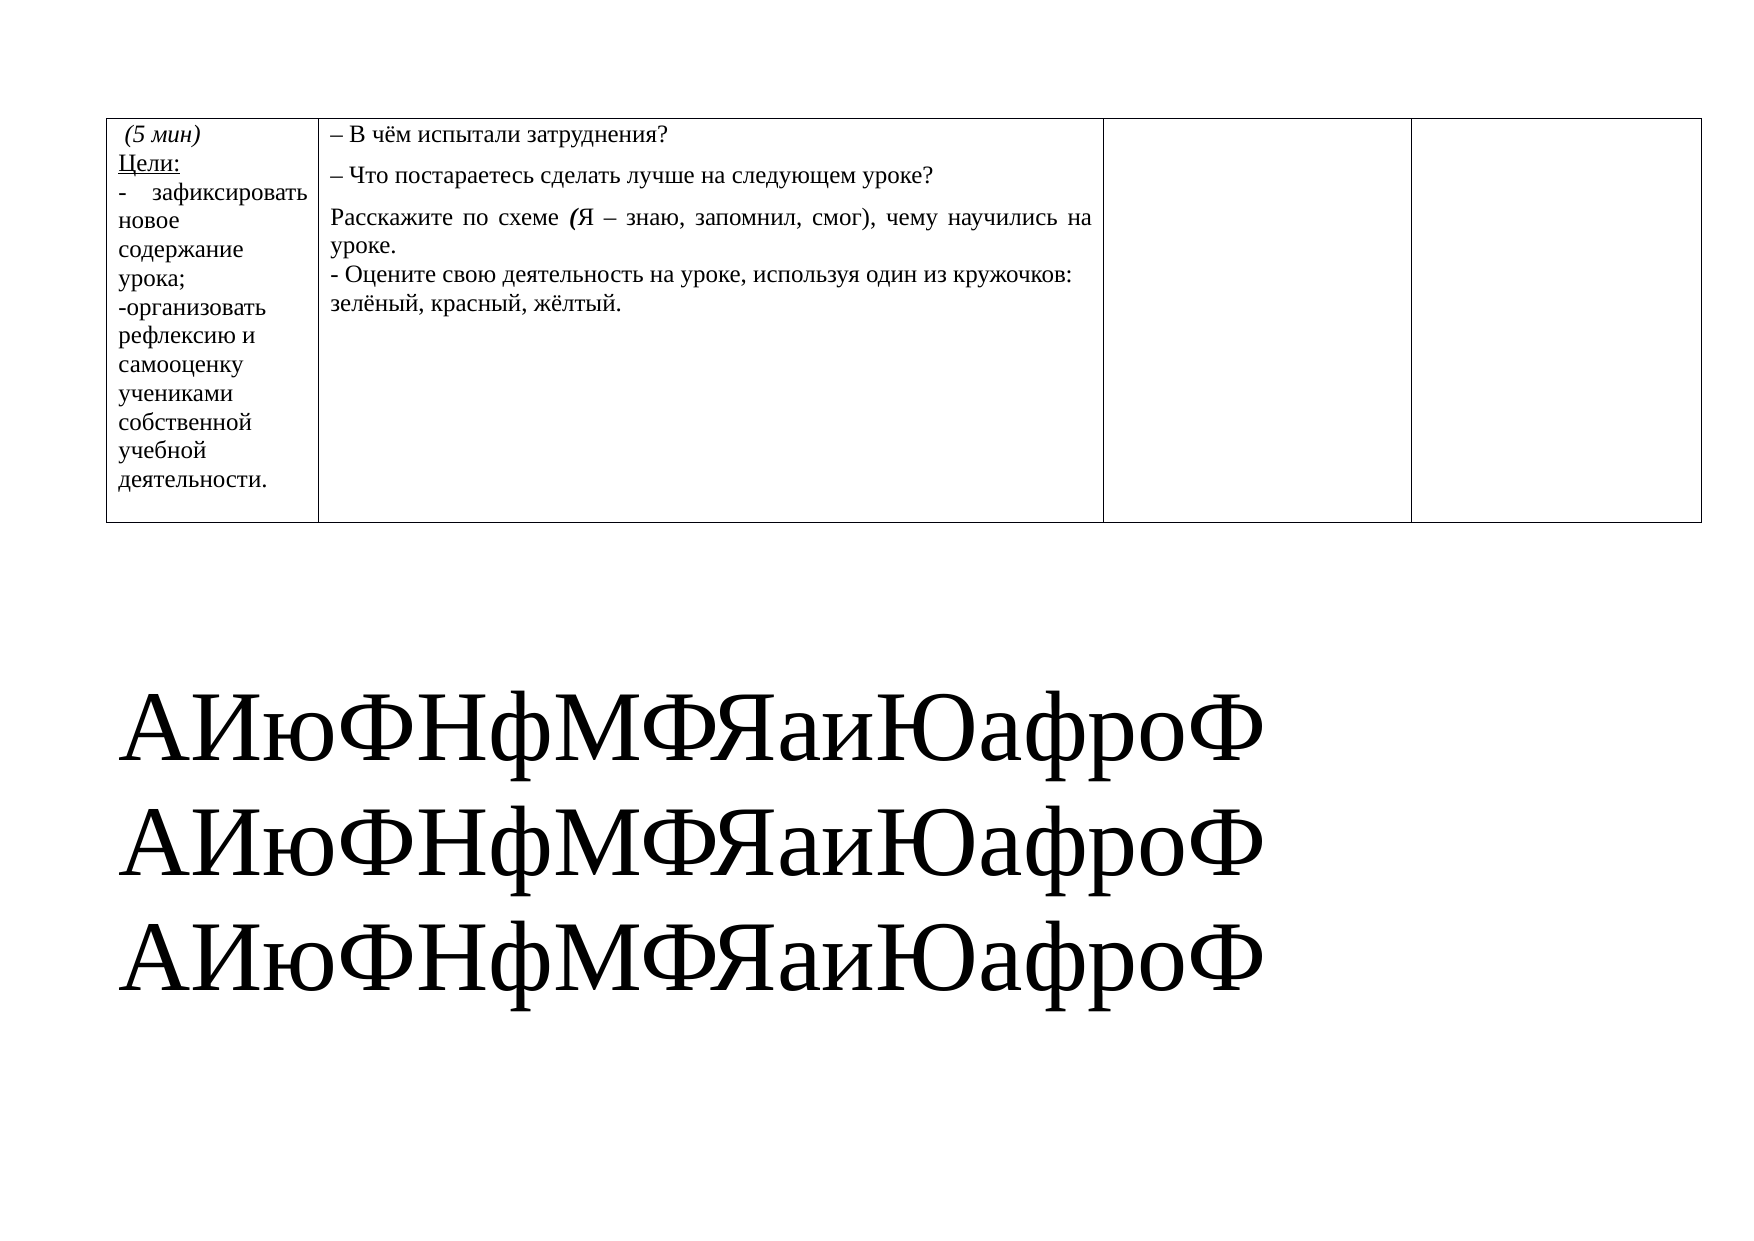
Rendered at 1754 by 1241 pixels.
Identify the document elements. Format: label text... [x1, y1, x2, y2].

table_cell [1412, 119, 1701, 522]
text АИюФНфМФЯаиЮaфроФ [118, 666, 1636, 781]
text АИюФНфМФЯаиЮaфроФ [118, 896, 1636, 1011]
table_cell – В чём испытали затруднения? – Что постараетесь сделать лучше на следующем уроке? Расскажите по схеме (Я – знаю, запомнил, смог), чему научились на уроке. - Оцените свою деятельность на уроке, используя один из кружочков: зелёный, красный, жёлтый. [319, 119, 1103, 522]
table_cell [1104, 119, 1411, 522]
table_cell (5 мин) Цели: - зафиксировать новое содержание урока; -организовать рефлексию и самооценку учениками собственной учебной деятельности. [107, 119, 318, 522]
text АИюФНфМФЯаиЮaфроФ [118, 781, 1636, 896]
